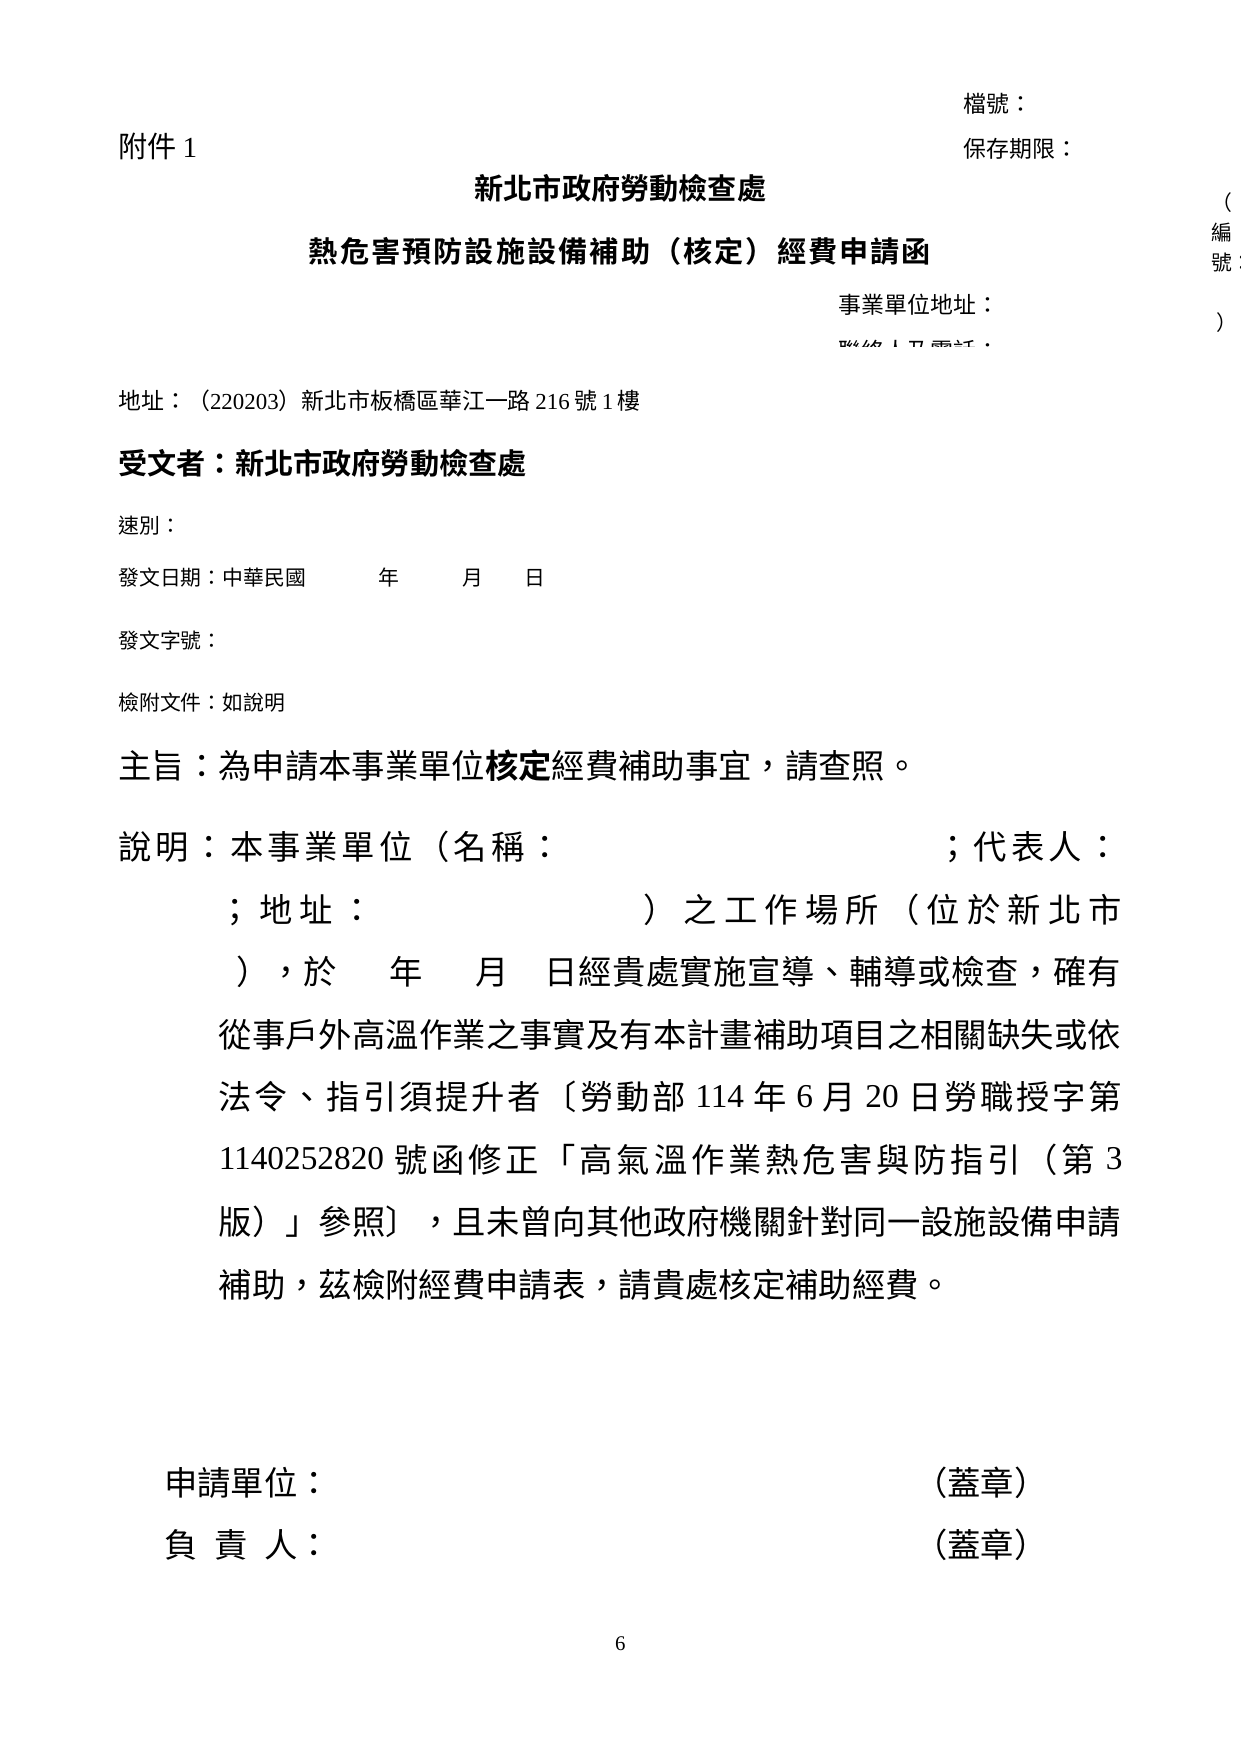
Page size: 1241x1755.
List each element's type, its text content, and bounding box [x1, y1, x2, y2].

text 檔號： [963, 86, 1102, 119]
text 熱危害預防設施設備補助（核定）經費申請函 [823, 273, 1030, 354]
text 保存期限： [963, 131, 1102, 164]
text 聯絡人及電話： [838, 333, 1015, 347]
text 地址：（220203）新北市板橋區華江一路216號1樓 [118, 358, 1122, 420]
text 熱危害預防設施設備補助（核定）經費申請函 [118, 208, 1122, 270]
text 發文字號： [118, 608, 1122, 670]
text 檢附文件：如說明 [118, 670, 1122, 733]
text 主旨：為申請本事業單位核定經費補助事宜，請查照。 [118, 733, 1047, 795]
text 附件1 [118, 72, 1122, 184]
text 說明：本事業單位（名稱： ；代表人： ；地址： ）之工作場所（位於新北市 ），於 年 月 日經貴處實施宣導、輔導或檢查，確有從事戶外高溫作業之事實及有本計畫補助項目之相關缺失或依法令、指引須提升者〔勞動部114年6月20日勞職授字第1140252820號函修正「高氣溫作業熱危害與防指引（第3版）」參照〕，且未曾向其他政府機關針對同一設施設備申請補助，茲檢附經費申請表，請貴處核定補助經費。 [118, 814, 1122, 1314]
text 負 責 人： （蓋章） [118, 1501, 1047, 1564]
text 新北市政府勞動檢查處 [118, 166, 1122, 208]
text 發文日期：中華民國 年 月 日 [118, 545, 1122, 608]
text 受文者：新北市政府勞動檢查處 [118, 420, 1122, 483]
text 速別： [118, 483, 1122, 545]
text 申請單位： （蓋章） [118, 1439, 1047, 1501]
text 事業單位地址： [838, 287, 1015, 320]
